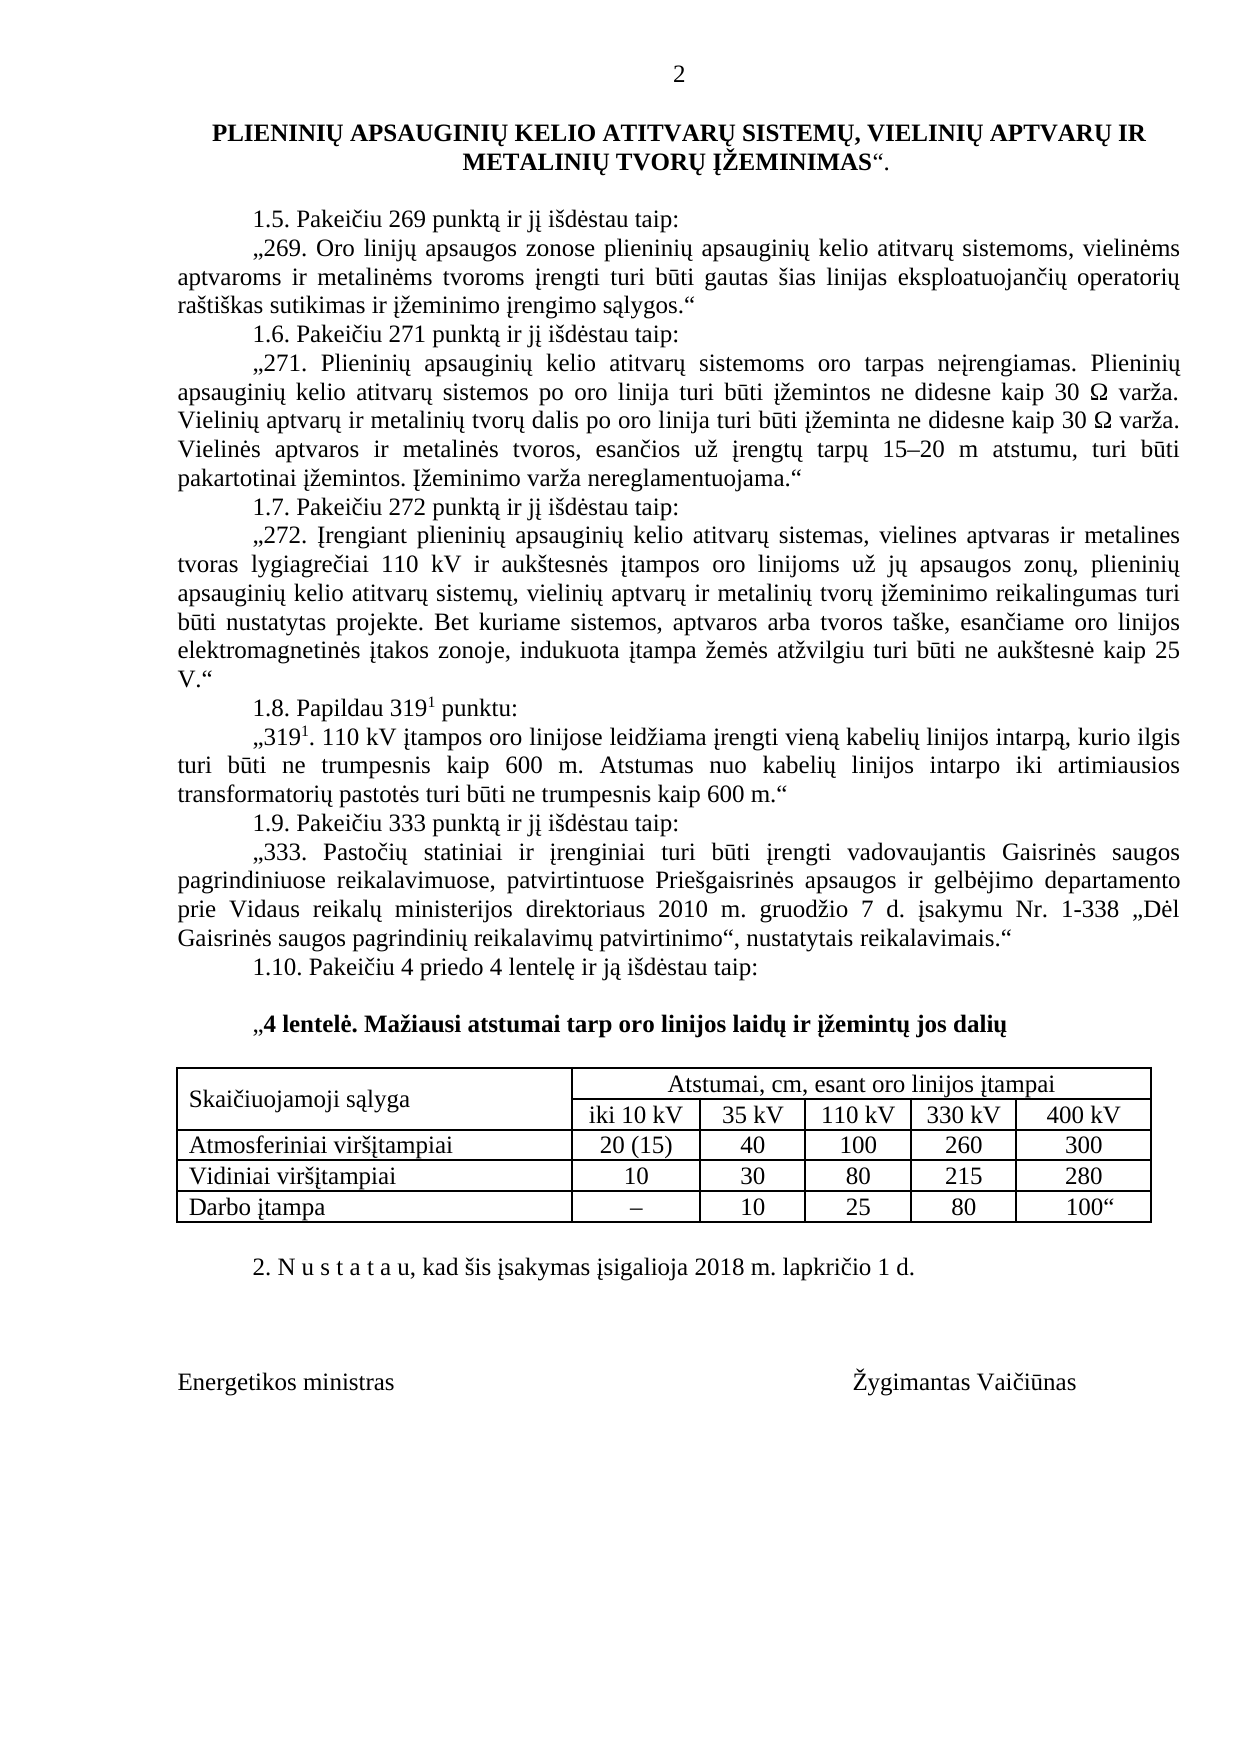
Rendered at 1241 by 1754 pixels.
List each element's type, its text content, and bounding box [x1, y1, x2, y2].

table_cell 25 [806, 1192, 910, 1221]
table_cell 30 [701, 1161, 804, 1190]
table_cell 400 kV [1017, 1100, 1150, 1128]
text 2. N u s t a t a u, kad šis įsakymas įsigalioja 2018 m. lapkričio 1 d. [177, 1252, 1181, 1281]
table_cell 10 [573, 1161, 699, 1190]
text „4 lentelė. Mažiausi atstumai tarp oro linijos laidų ir įžemintų jos dalių [177, 1009, 1181, 1038]
text 1.5. Pakeičiu 269 punktą ir jį išdėstau taip: [177, 204, 1181, 233]
text „3191. 110 kV įtampos oro linijose leidžiama įrengti vieną kabelių linijos intarpą, kurio ilgis turi būti ne trumpesnis kaip 600 m. Atstumas nuo kabelių linijos intarpo iki artimiausios transformatorių pastotės turi būti ne trumpesnis kaip 600 m.“ [177, 722, 1181, 808]
table_header Skaičiuojamoji sąlyga [178, 1069, 571, 1128]
table_cell 300 [1017, 1131, 1150, 1159]
table_cell – [573, 1192, 699, 1221]
text 1.7. Pakeičiu 272 punktą ir jį išdėstau taip: [177, 492, 1181, 521]
table_cell 330 kV [912, 1100, 1015, 1128]
table_cell 80 [806, 1161, 910, 1190]
table_cell iki 10 kV [573, 1100, 699, 1128]
table_cell 260 [912, 1131, 1015, 1159]
table_cell Darbo įtampa [178, 1192, 571, 1221]
text „269. Oro linijų apsaugos zonose plieninių apsauginių kelio atitvarų sistemoms, vielinėms aptvaroms ir metalinėms tvoroms įrengti turi būti gautas šias linijas eksploatuojančių operatorių raštiškas sutikimas ir įžeminimo įrengimo sąlygos.“ [177, 233, 1181, 319]
text 1.10. Pakeičiu 4 priedo 4 lentelę ir ją išdėstau taip: [177, 952, 1181, 981]
table_cell 80 [912, 1192, 1015, 1221]
text „271. Plieninių apsauginių kelio atitvarų sistemoms oro tarpas neįrengiamas. Plieninių apsauginių kelio atitvarų sistemos po oro linija turi būti įžemintos ne didesne kaip 30 Ω varža. Vielinių aptvarų ir metalinių tvorų dalis po oro linija turi būti įžeminta ne didesne kaip 30 Ω varža. Vielinės aptvaros ir metalinės tvoros, esančios už įrengtų tarpų 15–20 m atstumu, turi būti pakartotinai įžemintos. Įžeminimo varža nereglamentuojama.“ [177, 348, 1181, 492]
table_cell 35 kV [701, 1100, 804, 1128]
table_cell Atmosferiniai viršįtampiai [178, 1131, 571, 1159]
table_header Atstumai, cm, esant oro linijos įtampai [573, 1069, 1150, 1098]
text „333. Pastočių statiniai ir įrenginiai turi būti įrengti vadovaujantis Gaisrinės saugos pagrindiniuose reikalavimuose, patvirtintuose Priešgaisrinės apsaugos ir gelbėjimo departamento prie Vidaus reikalų ministerijos direktoriaus 2010 m. gruodžio 7 d. įsakymu Nr. 1-338 „Dėl Gaisrinės saugos pagrindinių reikalavimų patvirtinimo“, nustatytais reikalavimais.“ [177, 837, 1181, 952]
table_cell 280 [1017, 1161, 1150, 1190]
text 1.6. Pakeičiu 271 punktą ir jį išdėstau taip: [177, 319, 1181, 348]
text 1.9. Pakeičiu 333 punktą ir jį išdėstau taip: [177, 808, 1181, 837]
table_cell Vidiniai viršįtampiai [178, 1161, 571, 1190]
table_cell 20 (15) [573, 1131, 699, 1159]
table_cell 110 kV [806, 1100, 910, 1128]
table_cell 215 [912, 1161, 1015, 1190]
table_cell 40 [701, 1131, 804, 1159]
table_cell 100“ [1017, 1192, 1150, 1221]
table_cell 100 [806, 1131, 910, 1159]
text PLIENINIŲ APSAUGINIŲ KELIO ATITVARŲ SISTEMŲ, VIELINIŲ APTVARŲ IR METALINIŲ TVORŲ ĮŽEMINIMAS“. [177, 118, 1181, 176]
text 1.8. Papildau 3191 punktu: [177, 693, 1181, 722]
text „272. Įrengiant plieninių apsauginių kelio atitvarų sistemas, vielines aptvaras ir metalines tvoras lygiagrečiai 110 kV ir aukštesnės įtampos oro linijoms už jų apsaugos zonų, plieninių apsauginių kelio atitvarų sistemų, vielinių aptvarų ir metalinių tvorų įžeminimo reikalingumas turi būti nustatytas projekte. Bet kuriame sistemos, aptvaros arba tvoros taške, esančiame oro linijos elektromagnetinės įtakos zonoje, indukuota įtampa žemės atžvilgiu turi būti ne aukštesnė kaip 25 V.“ [177, 521, 1181, 693]
text Energetikos ministras Žygimantas Vaičiūnas [177, 1367, 1181, 1396]
table_cell 10 [701, 1192, 804, 1221]
